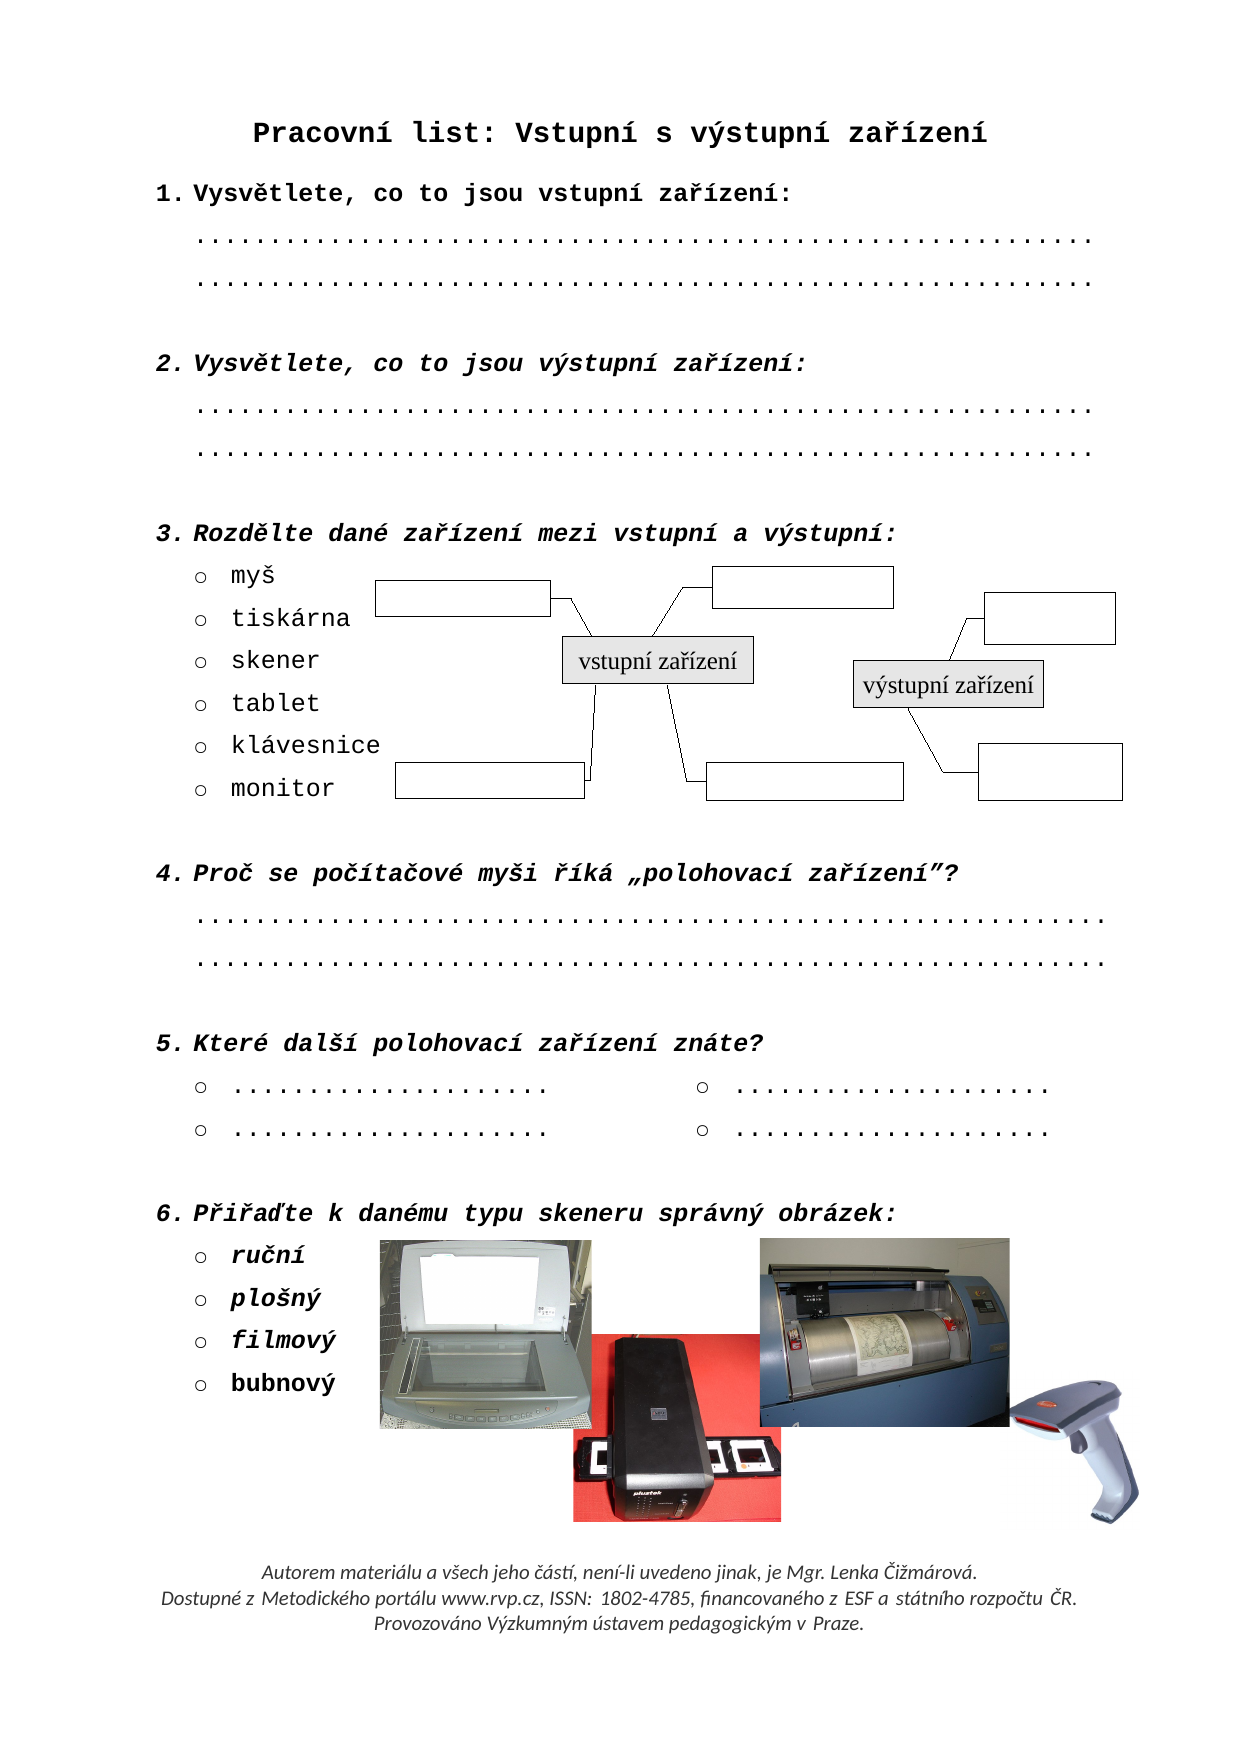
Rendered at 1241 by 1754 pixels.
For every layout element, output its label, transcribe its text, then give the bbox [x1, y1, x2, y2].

list [754, 648, 1122, 676]
list [1116, 606, 1122, 634]
list [592, 1328, 759, 1334]
list bubnový [193, 1371, 379, 1399]
list skener [193, 648, 562, 676]
picture [379, 1238, 1141, 1530]
list monitor [193, 776, 1122, 804]
list [592, 1243, 759, 1271]
list Vysvětlete, co to jsou vstupní zařízení: [156, 181, 1122, 209]
list [592, 1286, 759, 1314]
list ruční [193, 1243, 379, 1271]
list Rozdělte dané zařízení mezi vstupní a výstupní: [156, 521, 1122, 549]
list Proč se počítačové myši říká „polohovací zařízení”? [156, 861, 1122, 889]
list [1010, 1243, 1122, 1271]
list Které další polohovací zařízení znáte? [156, 1031, 1122, 1059]
list Vysvětlete, co to jsou výstupní zařízení: [156, 351, 1122, 379]
list klávesnice [193, 733, 1122, 761]
list tablet [193, 691, 1122, 719]
list [1010, 1328, 1122, 1356]
list filmový [193, 1328, 379, 1356]
list Přiřaďte k danému typu skeneru správný obrázek: [156, 1201, 1122, 1229]
list plošný [193, 1286, 379, 1314]
list [1010, 1286, 1122, 1314]
list tiskárna [193, 606, 984, 634]
list myš [193, 563, 1122, 591]
list [985, 606, 1115, 634]
